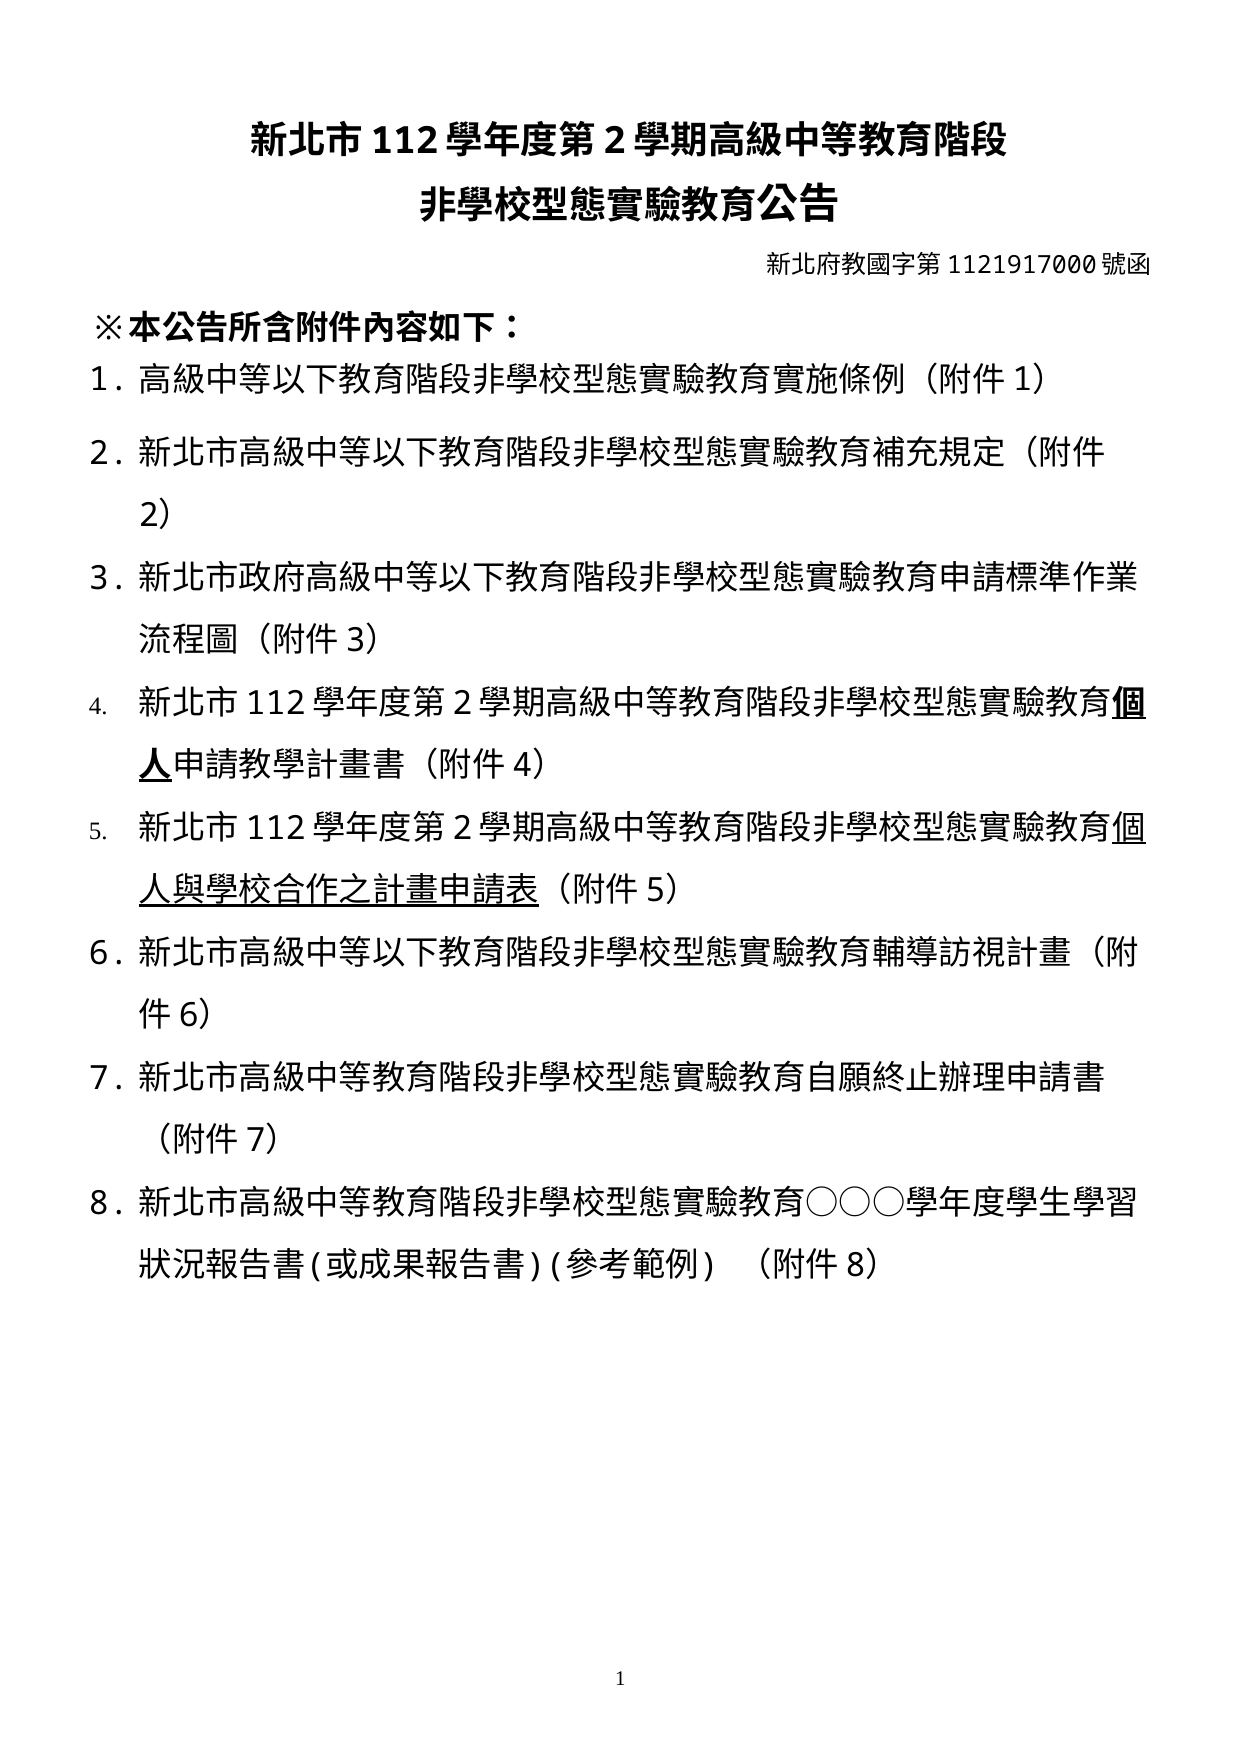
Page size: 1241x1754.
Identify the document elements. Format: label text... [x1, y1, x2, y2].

list 新北市高級中等以下教育階段非學校型態實驗教育輔導訪視計畫（附件6） [89, 908, 1152, 1033]
list 新北市高級中等教育階段非學校型態實驗教育○○○學年度學生學習狀況報告書(或成果報告書)(參考範例) （附件8） [89, 1158, 1152, 1283]
text 非學校型態實驗教育公告 [89, 158, 1170, 221]
list 新北市政府高級中等以下教育階段非學校型態實驗教育申請標準作業流程圖（附件3） [89, 533, 1152, 658]
list 新北市高級中等以下教育階段非學校型態實驗教育補充規定（附件2） [89, 408, 1152, 533]
list 新北市112學年度第2學期高級中等教育階段非學校型態實驗教育個人與學校合作之計畫申請表（附件5） [89, 783, 1152, 908]
text 新北府教國字第1121917000號函 [89, 221, 1152, 283]
list 新北市112學年度第2學期高級中等教育階段非學校型態實驗教育個人申請教學計畫書（附件4） [89, 658, 1152, 783]
text 新北市112學年度第2學期高級中等教育階段 [89, 96, 1170, 158]
text ※本公告所含附件內容如下： [89, 283, 1085, 346]
list 新北市高級中等教育階段非學校型態實驗教育自願終止辦理申請書（附件7） [89, 1033, 1152, 1158]
list 高級中等以下教育階段非學校型態實驗教育實施條例（附件1） [89, 346, 1152, 408]
